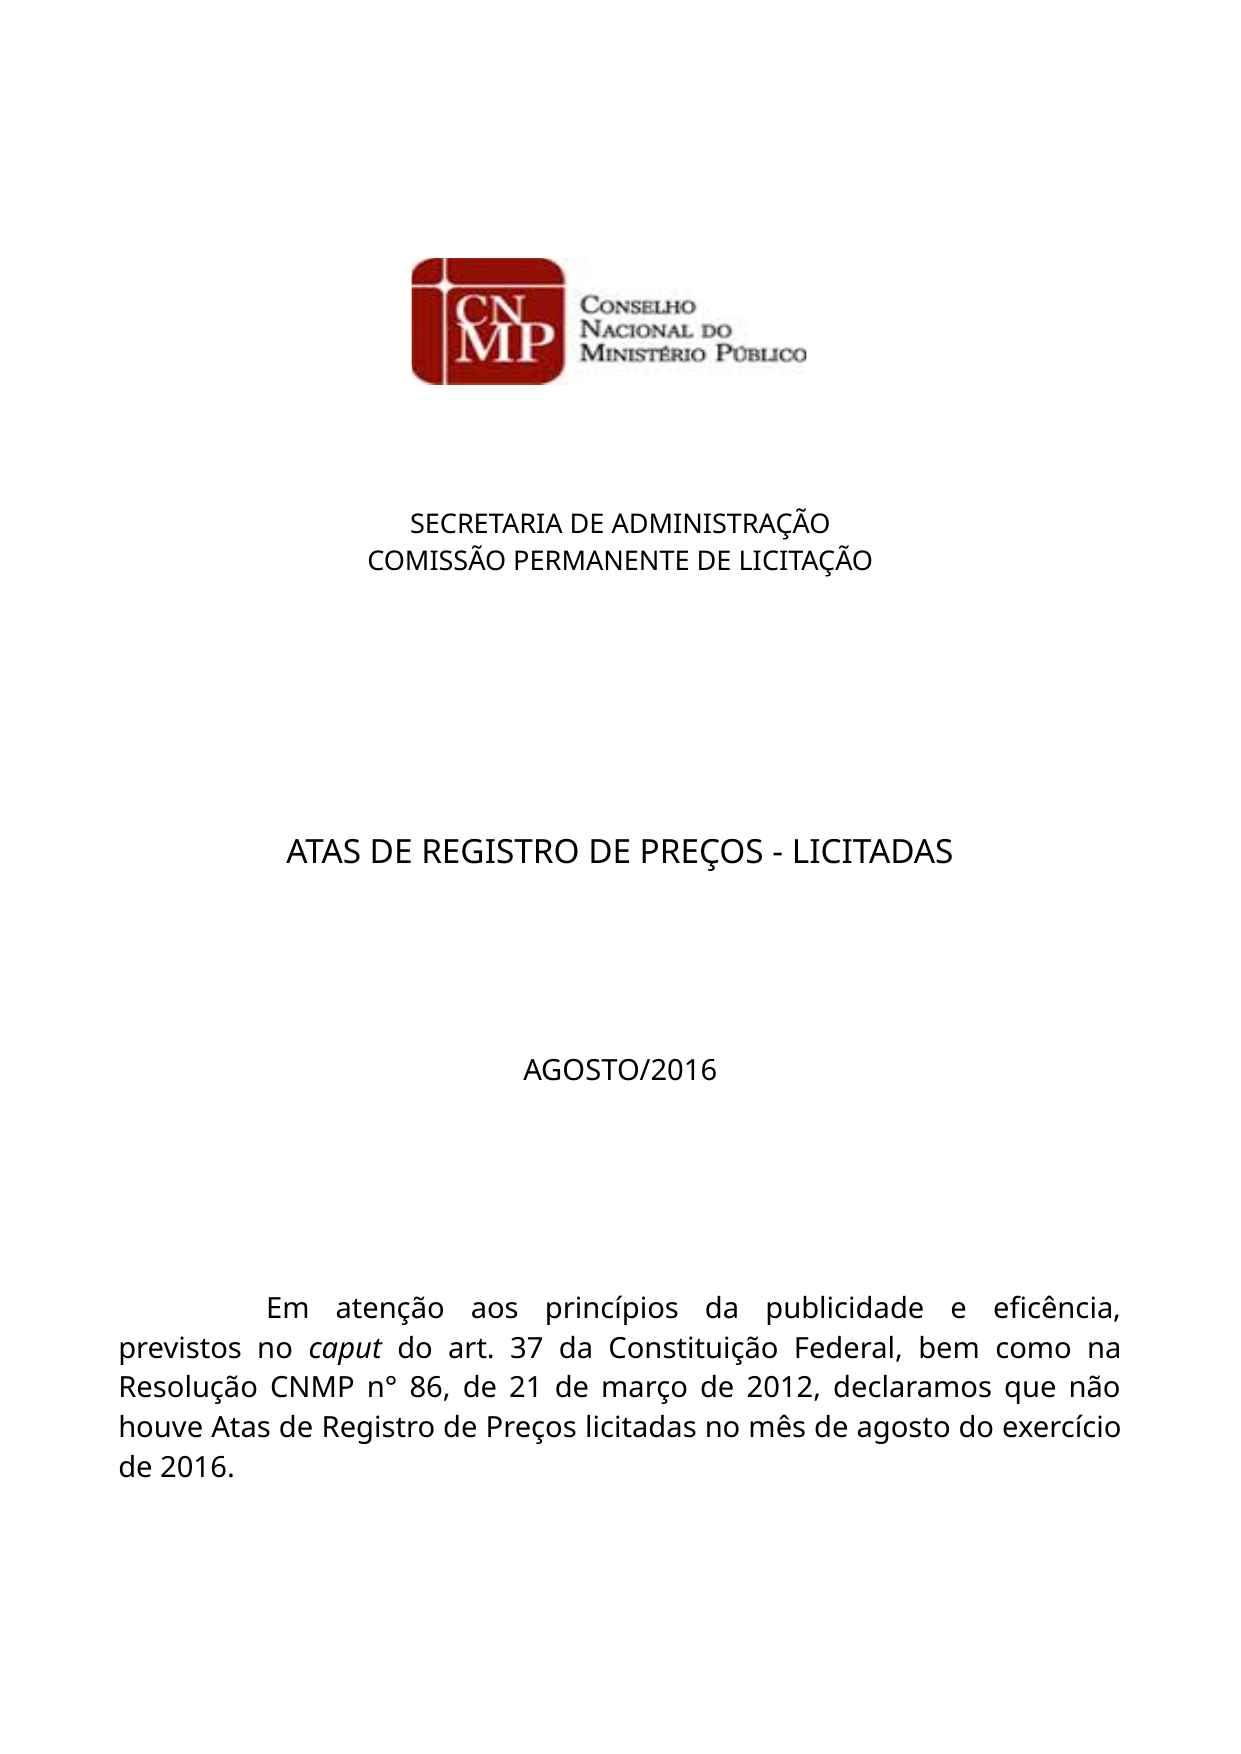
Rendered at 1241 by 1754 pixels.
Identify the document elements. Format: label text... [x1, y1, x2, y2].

text ATAS DE REGISTRO DE PREÇOS - LICITADAS [118, 828, 1122, 873]
text SECRETARIA DE ADMINISTRAÇÃO [118, 504, 1122, 541]
picture [411, 258, 807, 385]
text COMISSÃO PERMANENTE DE LICITAÇÃO [118, 541, 1122, 578]
text AGOSTO/2016 [118, 1049, 1122, 1089]
text Em atenção aos princípios da publicidade e eficência, previstos no caput do art. 37 da Constituição Federal, bem como na Resolução CNMP n° 86, de 21 de março de 2012, declaramos que não houve Atas de Registro de Preços licitadas no mês de agosto do exercício de 2016. [118, 1287, 1122, 1486]
